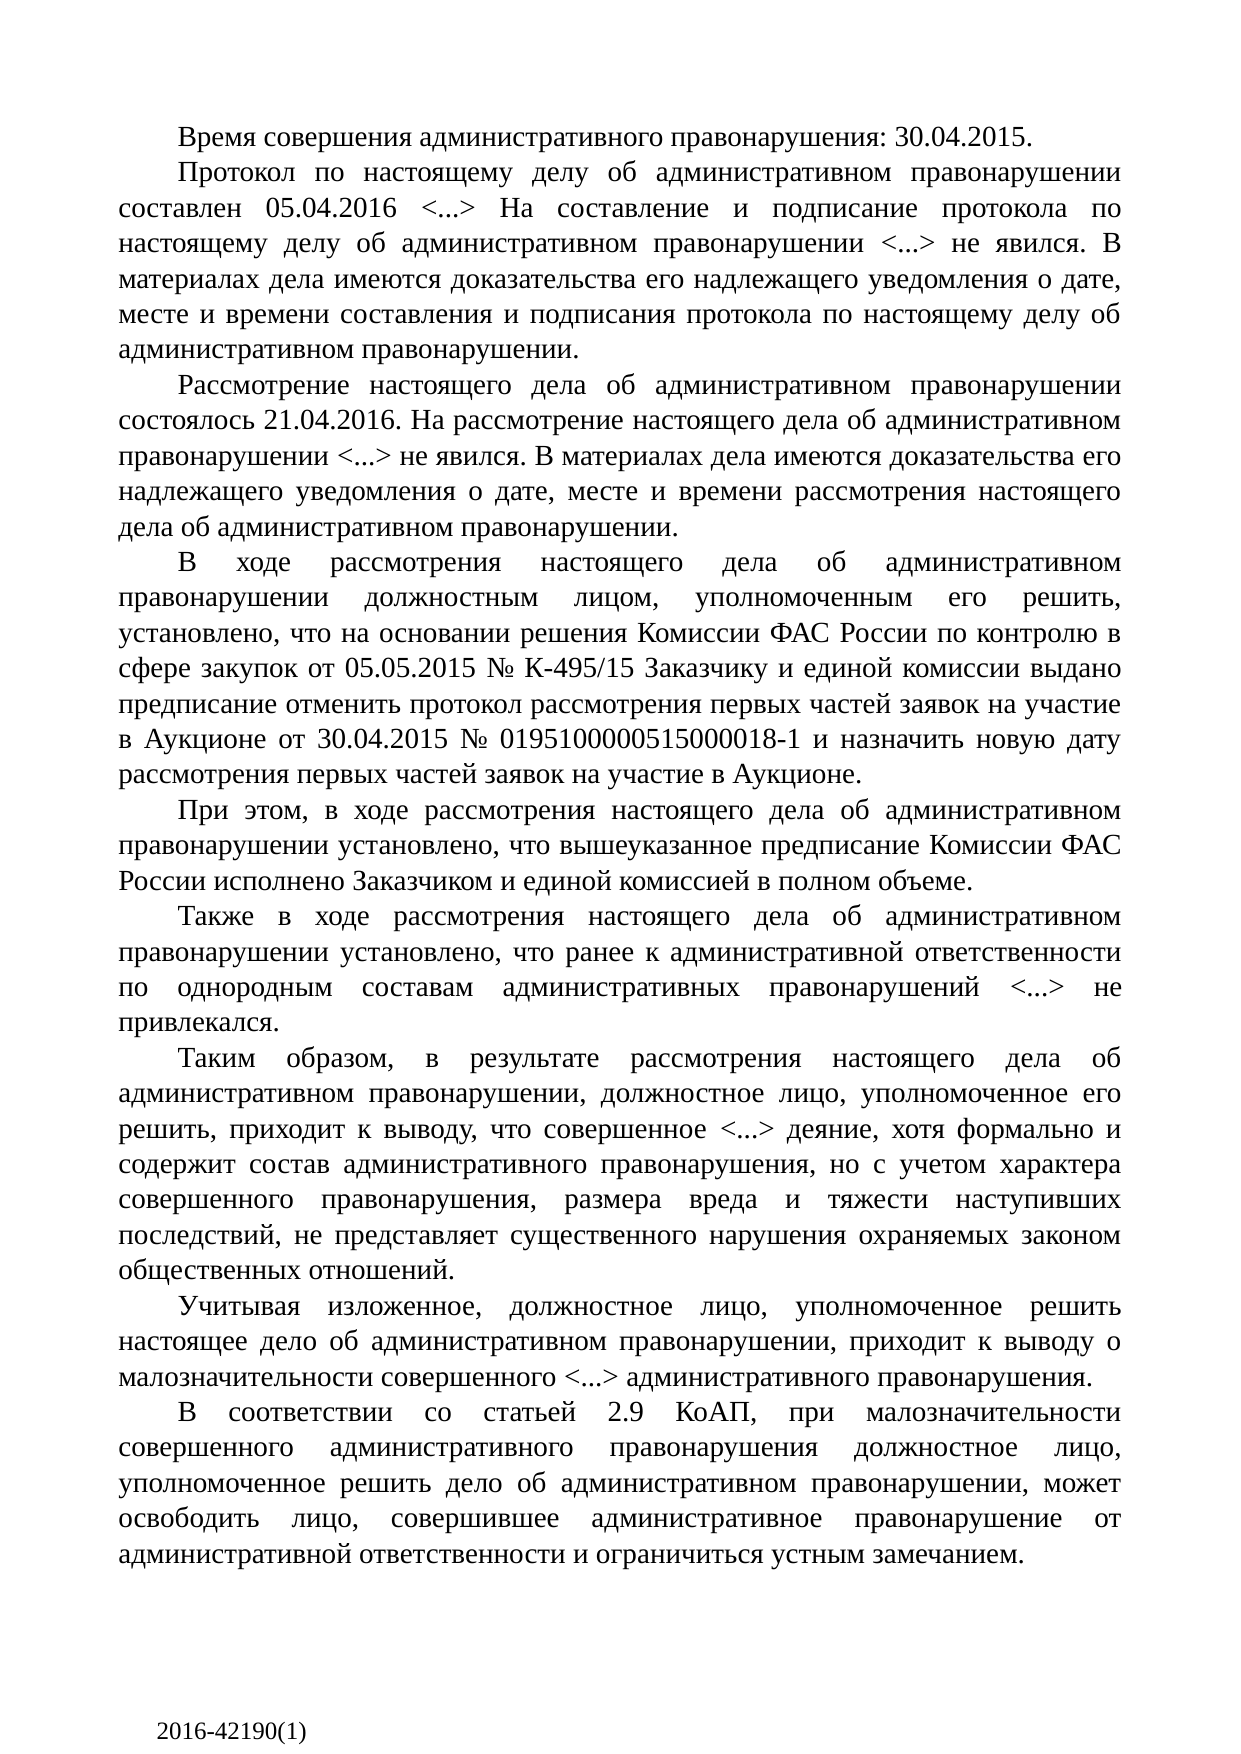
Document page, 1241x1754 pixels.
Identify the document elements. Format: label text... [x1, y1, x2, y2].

text В соответствии со статьей 2.9 КоАП, при малозначительности совершенного административного правонарушения должностное лицо, уполномоченное решить дело об административном правонарушении, может освободить лицо, совершившее административное правонарушение от административной ответственности и ограничиться устным замечанием. [118, 1393, 1122, 1570]
text Протокол по настоящему делу об административном правонарушении составлен 05.04.2016 <...> На составление и подписание протокола по настоящему делу об административном правонарушении <...> не явился. В материалах дела имеются доказательства его надлежащего уведомления о дате, месте и времени составления и подписания протокола по настоящему делу об административном правонарушении. [118, 153, 1122, 366]
text Учитывая изложенное, должностное лицо, уполномоченное решить настоящее дело об административном правонарушении, приходит к выводу о малозначительности совершенного <...> административного правонарушения. [118, 1287, 1122, 1393]
text Также в ходе рассмотрения настоящего дела об административном правонарушении установлено, что ранее к административной ответственности по однородным составам административных правонарушений <...> не привлекался. [118, 897, 1122, 1039]
text Рассмотрение настоящего дела об административном правонарушении состоялось 21.04.2016. На рассмотрение настоящего дела об административном правонарушении <...> не явился. В материалах дела имеются доказательства его надлежащего уведомления о дате, месте и времени рассмотрения настоящего дела об административном правонарушении. [118, 366, 1122, 543]
text Таким образом, в результате рассмотрения настоящего дела об административном правонарушении, должностное лицо, уполномоченное его решить, приходит к выводу, что совершенное <...> деяние, хотя формально и содержит состав административного правонарушения, но с учетом характера совершенного правонарушения, размера вреда и тяжести наступивших последствий, не представляет существенного нарушения охраняемых законом общественных отношений. [118, 1039, 1122, 1287]
text В ходе рассмотрения настоящего дела об административном правонарушении должностным лицом, уполномоченным его решить, установлено, что на основании решения Комиссии ФАС России по контролю в сфере закупок от 05.05.2015 № К-495/15 Заказчику и единой комиссии выдано предписание отменить протокол рассмотрения первых частей заявок на участие в Аукционе от 30.04.2015 № 0195100000515000018-1 и назначить новую дату рассмотрения первых частей заявок на участие в Аукционе. [118, 543, 1122, 791]
text При этом, в ходе рассмотрения настоящего дела об административном правонарушении установлено, что вышеуказанное предписание Комиссии ФАС России исполнено Заказчиком и единой комиссией в полном объеме. [118, 791, 1122, 897]
text Время совершения административного правонарушения: 30.04.2015. [118, 118, 1122, 153]
